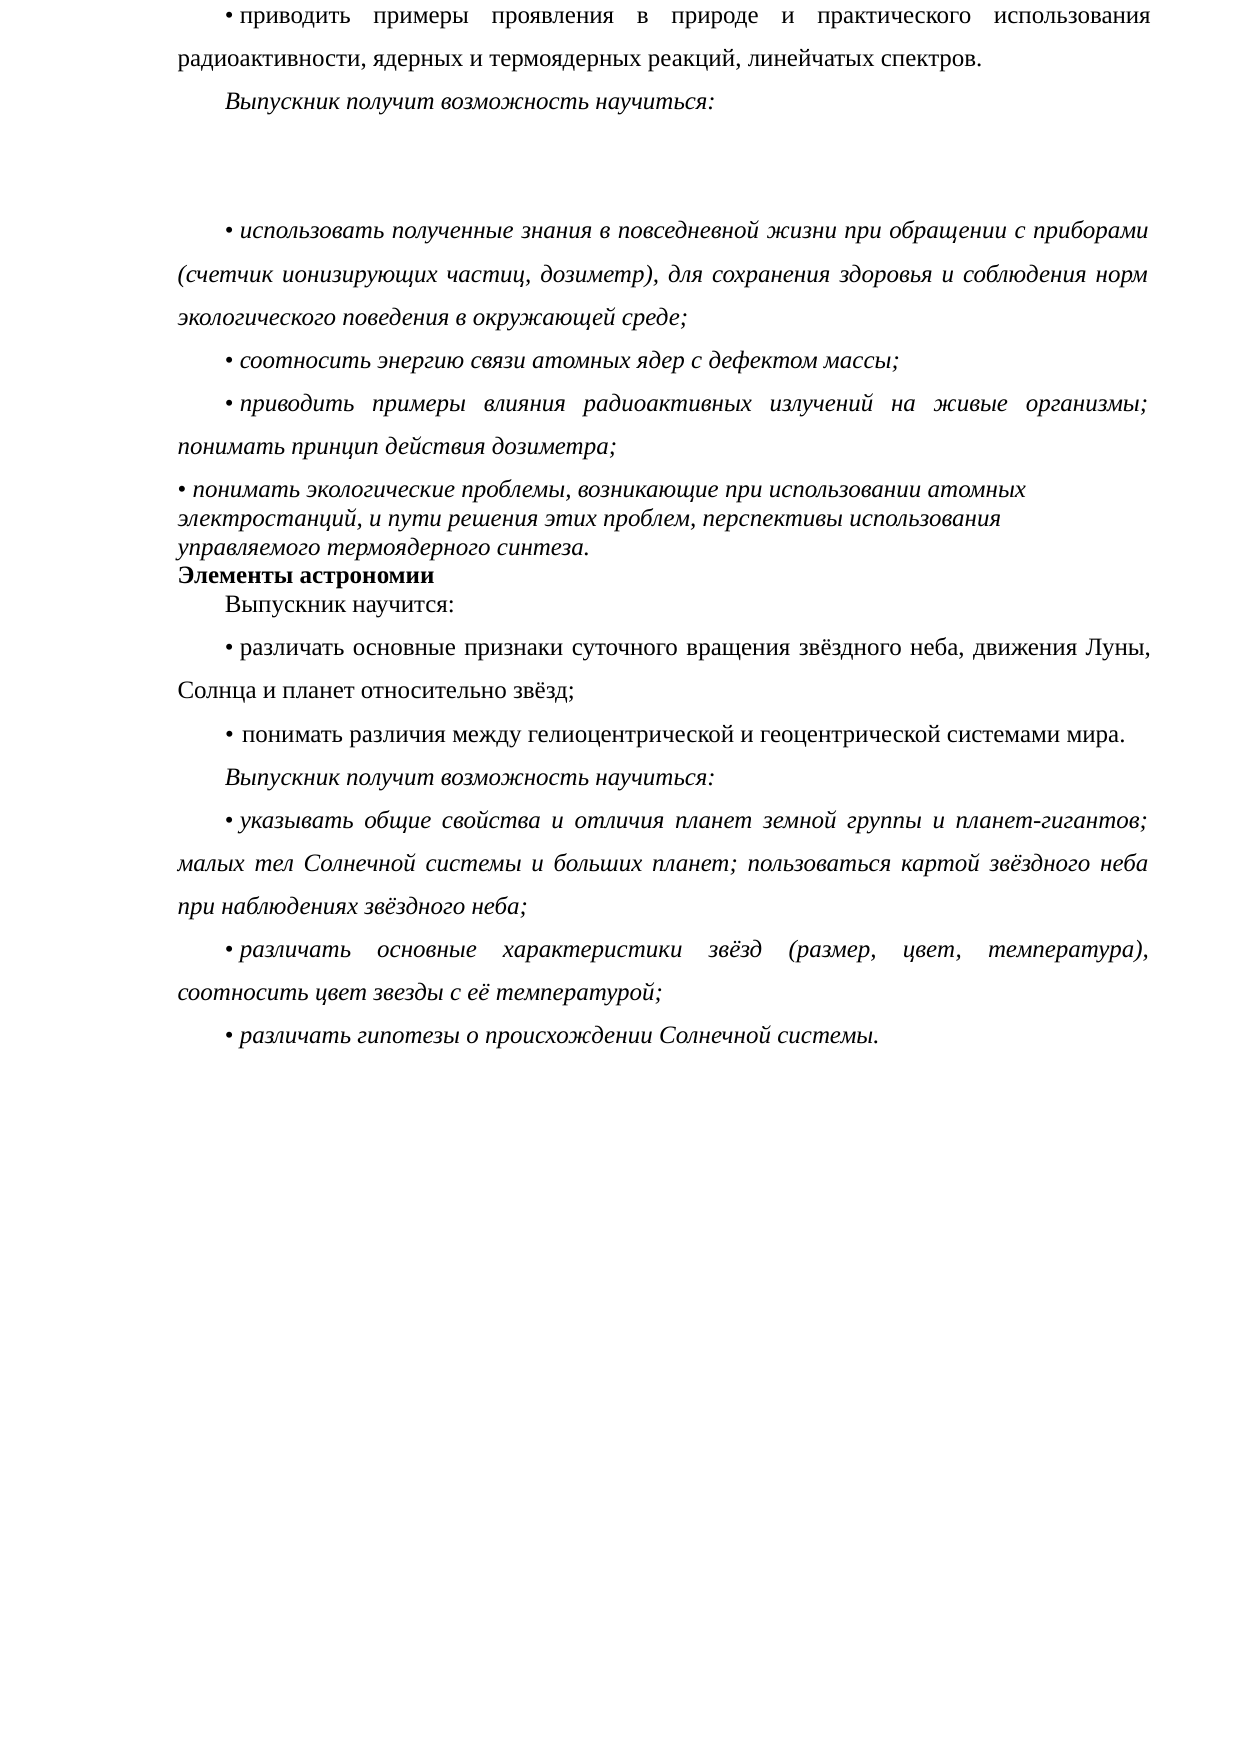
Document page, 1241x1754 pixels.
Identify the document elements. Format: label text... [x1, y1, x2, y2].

text Выпускник получит возможность научиться: [177, 762, 1152, 791]
text • приводить примеры проявления в природе и практического использования радиоактивности, ядерных и термоядерных реакций, линейчатых спектров. [177, 0, 1152, 72]
text • понимать экологические проблемы, возникающие при использовании атомных электростанций, и пути решения этих проблем, перспективы использования управляемого термоядерного синтеза. [177, 474, 1152, 561]
text • различать основные признаки суточного вращения звёздного неба, движения Луны, Солнца и планет относительно звёзд; [177, 632, 1152, 704]
list • приводить примеры влияния радиоактивных излучений на живые организмы; понимать принцип действия дозиметра; [177, 388, 1152, 460]
list • использовать полученные знания в повседневной жизни при обращении с приборами (счетчик ионизирующих частиц, дозиметр), для сохранения здоровья и соблюдения норм экологического поведения в окружающей среде; [177, 216, 1152, 331]
text • различать гипотезы о происхождении Солнечной системы. [177, 1021, 1152, 1049]
text • указывать общие свойства и отличия планет земной группы и планет-гигантов; малых тел Солнечной системы и больших планет; пользоваться картой звёздного неба при наблюдениях звёздного неба; [177, 805, 1152, 920]
text Выпускник получит возможность научиться: [177, 86, 1152, 115]
text Элементы астрономии [177, 561, 1152, 589]
text Выпускник научится: [177, 589, 1152, 618]
list • соотносить энергию связи атомных ядер с дефектом массы; [177, 345, 1152, 374]
text • различать основные характеристики звёзд (размер, цвет, температура), соотносить цвет звезды с её температурой; [177, 934, 1152, 1006]
text • понимать различия между гелиоцентрической и геоцентрической системами мира. [177, 719, 1152, 747]
